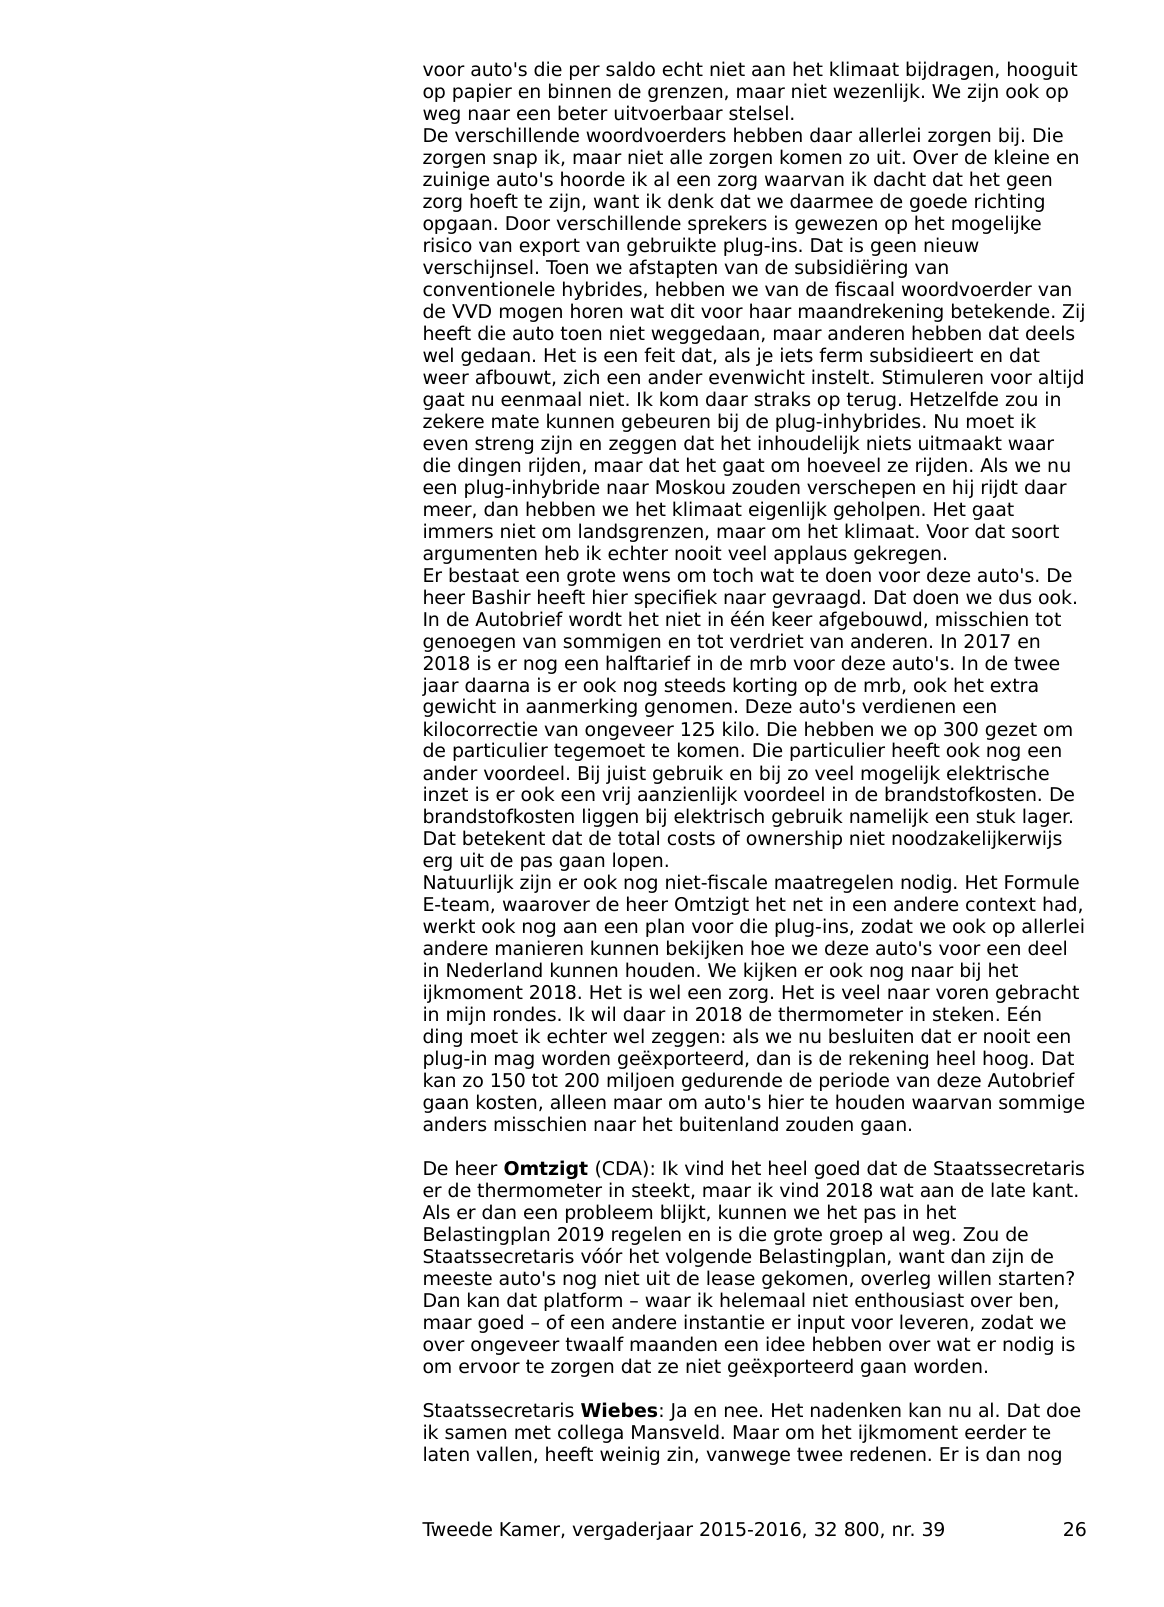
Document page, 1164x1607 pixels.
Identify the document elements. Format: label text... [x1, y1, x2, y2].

text Er bestaat een grote wens om toch wat te doen voor deze auto's. De heer Bashir heeft hier specifiek naar gevraagd. Dat doen we dus ook. In de Autobrief wordt het niet in één keer afgebouwd, misschien tot genoegen van sommigen en tot verdriet van anderen. In 2017 en 2018 is er nog een halftarief in de mrb voor deze auto's. In de twee jaar daarna is er ook nog steeds korting op de mrb, ook het extra gewicht in aanmerking genomen. Deze auto's verdienen een kilocorrectie van ongeveer 125 kilo. Die hebben we op 300 gezet om de particulier tegemoet te komen. Die particulier heeft ook nog een ander voordeel. Bij juist gebruik en bij zo veel mogelijk elektrische inzet is er ook een vrij aanzienlijk voordeel in de brandstofkosten. De brandstofkosten liggen bij elektrisch gebruik namelijk een stuk lager. Dat betekent dat de total costs of ownership niet noodzakelijkerwijs erg uit de pas gaan lopen. [422, 564, 1087, 872]
text De heer Omtzigt (CDA): Ik vind het heel goed dat de Staatssecretaris er de thermometer in steekt, maar ik vind 2018 wat aan de late kant. Als er dan een probleem blijkt, kunnen we het pas in het Belastingplan 2019 regelen en is die grote groep al weg. Zou de Staatssecretaris vóór het volgende Belastingplan, want dan zijn de meeste auto's nog niet uit de lease gekomen, overleg willen starten? Dan kan dat platform – waar ik helemaal niet enthousiast over ben, maar goed – of een andere instantie er input voor leveren, zodat we over ongeveer twaalf maanden een idee hebben over wat er nodig is om ervoor te zorgen dat ze niet geëxporteerd gaan worden. [422, 1158, 1087, 1378]
text Staatssecretaris Wiebes: Ja en nee. Het nadenken kan nu al. Dat doe ik samen met collega Mansveld. Maar om het ijkmoment eerder te laten vallen, heeft weinig zin, vanwege twee redenen. Er is dan nog [422, 1400, 1087, 1466]
text Natuurlijk zijn er ook nog niet-fiscale maatregelen nodig. Het Formule E-team, waarover de heer Omtzigt het net in een andere context had, werkt ook nog aan een plan voor die plug-ins, zodat we ook op allerlei andere manieren kunnen bekijken hoe we deze auto's voor een deel in Nederland kunnen houden. We kijken er ook nog naar bij het ijkmoment 2018. Het is wel een zorg. Het is veel naar voren gebracht in mijn rondes. Ik wil daar in 2018 de thermometer in steken. Eén ding moet ik echter wel zeggen: als we nu besluiten dat er nooit een plug-in mag worden geëxporteerd, dan is de rekening heel hoog. Dat kan zo 150 tot 200 miljoen gedurende de periode van deze Autobrief gaan kosten, alleen maar om auto's hier te houden waarvan sommige anders misschien naar het buitenland zouden gaan. [422, 872, 1087, 1136]
text De verschillende woordvoerders hebben daar allerlei zorgen bij. Die zorgen snap ik, maar niet alle zorgen komen zo uit. Over de kleine en zuinige auto's hoorde ik al een zorg waarvan ik dacht dat het geen zorg hoeft te zijn, want ik denk dat we daarmee de goede richting opgaan. Door verschillende sprekers is gewezen op het mogelijke risico van export van gebruikte plug-ins. Dat is geen nieuw verschijnsel. Toen we afstapten van de subsidiëring van conventionele hybrides, hebben we van de fiscaal woordvoerder van de VVD mogen horen wat dit voor haar maandrekening betekende. Zij heeft die auto toen niet weggedaan, maar anderen hebben dat deels wel gedaan. Het is een feit dat, als je iets ferm subsidieert en dat weer afbouwt, zich een ander evenwicht instelt. Stimuleren voor altijd gaat nu eenmaal niet. Ik kom daar straks op terug. Hetzelfde zou in zekere mate kunnen gebeuren bij de plug-inhybrides. Nu moet ik even streng zijn en zeggen dat het inhoudelijk niets uitmaakt waar die dingen rijden, maar dat het gaat om hoeveel ze rijden. Als we nu een plug-inhybride naar Moskou zouden verschepen en hij rijdt daar meer, dan hebben we het klimaat eigenlijk geholpen. Het gaat immers niet om landsgrenzen, maar om het klimaat. Voor dat soort argumenten heb ik echter nooit veel applaus gekregen. [422, 125, 1087, 564]
text voor auto's die per saldo echt niet aan het klimaat bijdragen, hooguit op papier en binnen de grenzen, maar niet wezenlijk. We zijn ook op weg naar een beter uitvoerbaar stelsel. [422, 59, 1087, 125]
